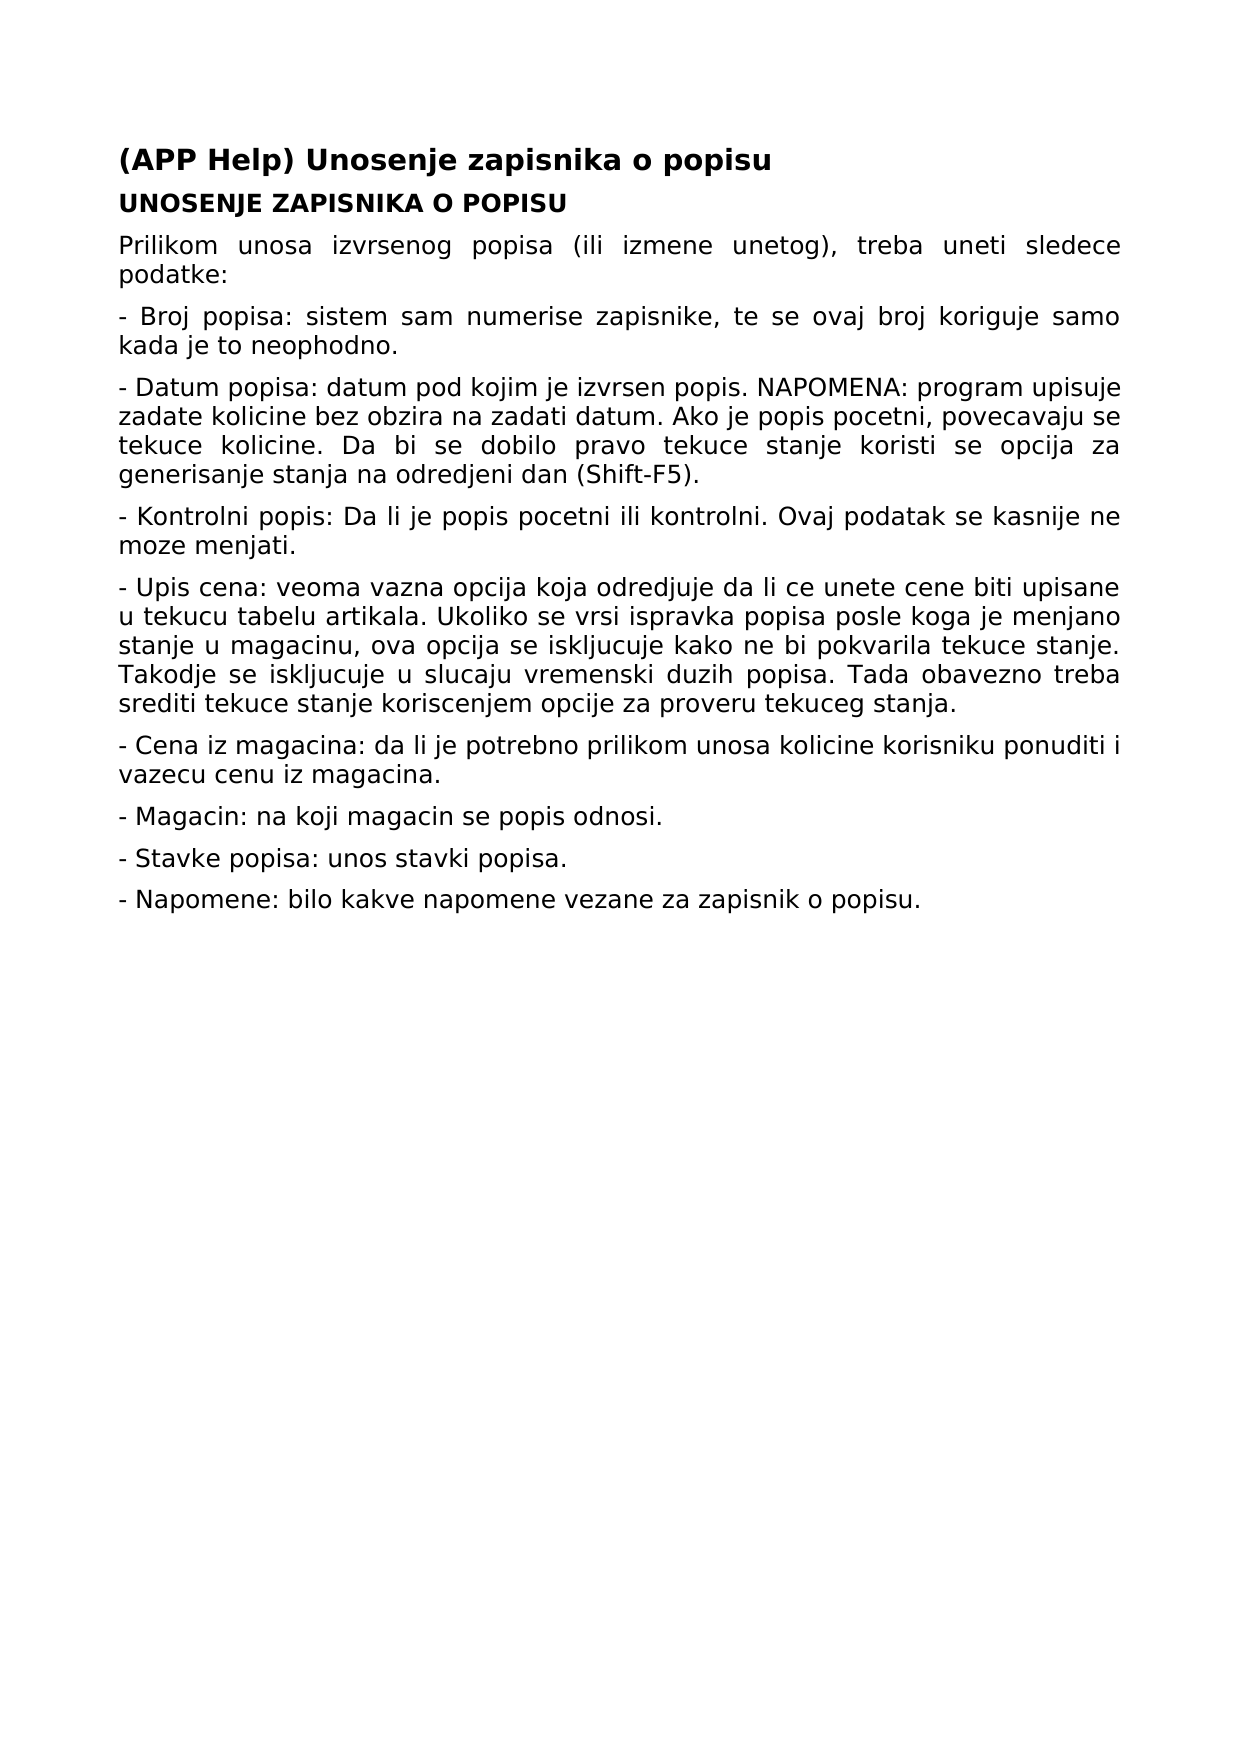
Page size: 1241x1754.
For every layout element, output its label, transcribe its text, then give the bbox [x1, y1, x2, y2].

subtitle (APP Help) Unosenje zapisnika o popisu [118, 143, 1122, 177]
text - Upis cena: veoma vazna opcija koja odredjuje da li ce unete cene biti upisane u tekucu tabelu artikala. Ukoliko se vrsi ispravka popisa posle koga je menjano stanje u magacinu, ova opcija se iskljucuje kako ne bi pokvarila tekuce stanje. Takodje se iskljucuje u slucaju vremenski duzih popisa. Tada obavezno treba srediti tekuce stanje koriscenjem opcije za proveru tekuceg stanja. [118, 573, 1122, 719]
text - Datum popisa: datum pod kojim je izvrsen popis. NAPOMENA: program upisuje zadate kolicine bez obzira na zadati datum. Ako je popis pocetni, povecavaju se tekuce kolicine. Da bi se dobilo pravo tekuce stanje koristi se opcija za generisanje stanja na odredjeni dan (Shift-F5). [118, 373, 1122, 489]
text - Cena iz magacina: da li je potrebno prilikom unosa kolicine korisniku ponuditi i vazecu cenu iz magacina. [118, 731, 1122, 789]
text - Stavke popisa: unos stavki popisa. [118, 844, 1122, 873]
text - Magacin: na koji magacin se popis odnosi. [118, 802, 1122, 831]
text UNOSENJE ZAPISNIKA O POPISU [118, 189, 1122, 219]
text - Napomene: bilo kakve napomene vezane za zapisnik o popisu. [118, 885, 1122, 914]
text - Kontrolni popis: Da li je popis pocetni ili kontrolni. Ovaj podatak se kasnije ne moze menjati. [118, 502, 1122, 560]
text - Broj popisa: sistem sam numerise zapisnike, te se ovaj broj koriguje samo kada je to neophodno. [118, 302, 1122, 360]
text Prilikom unosa izvrsenog popisa (ili izmene unetog), treba uneti sledece podatke: [118, 231, 1122, 289]
